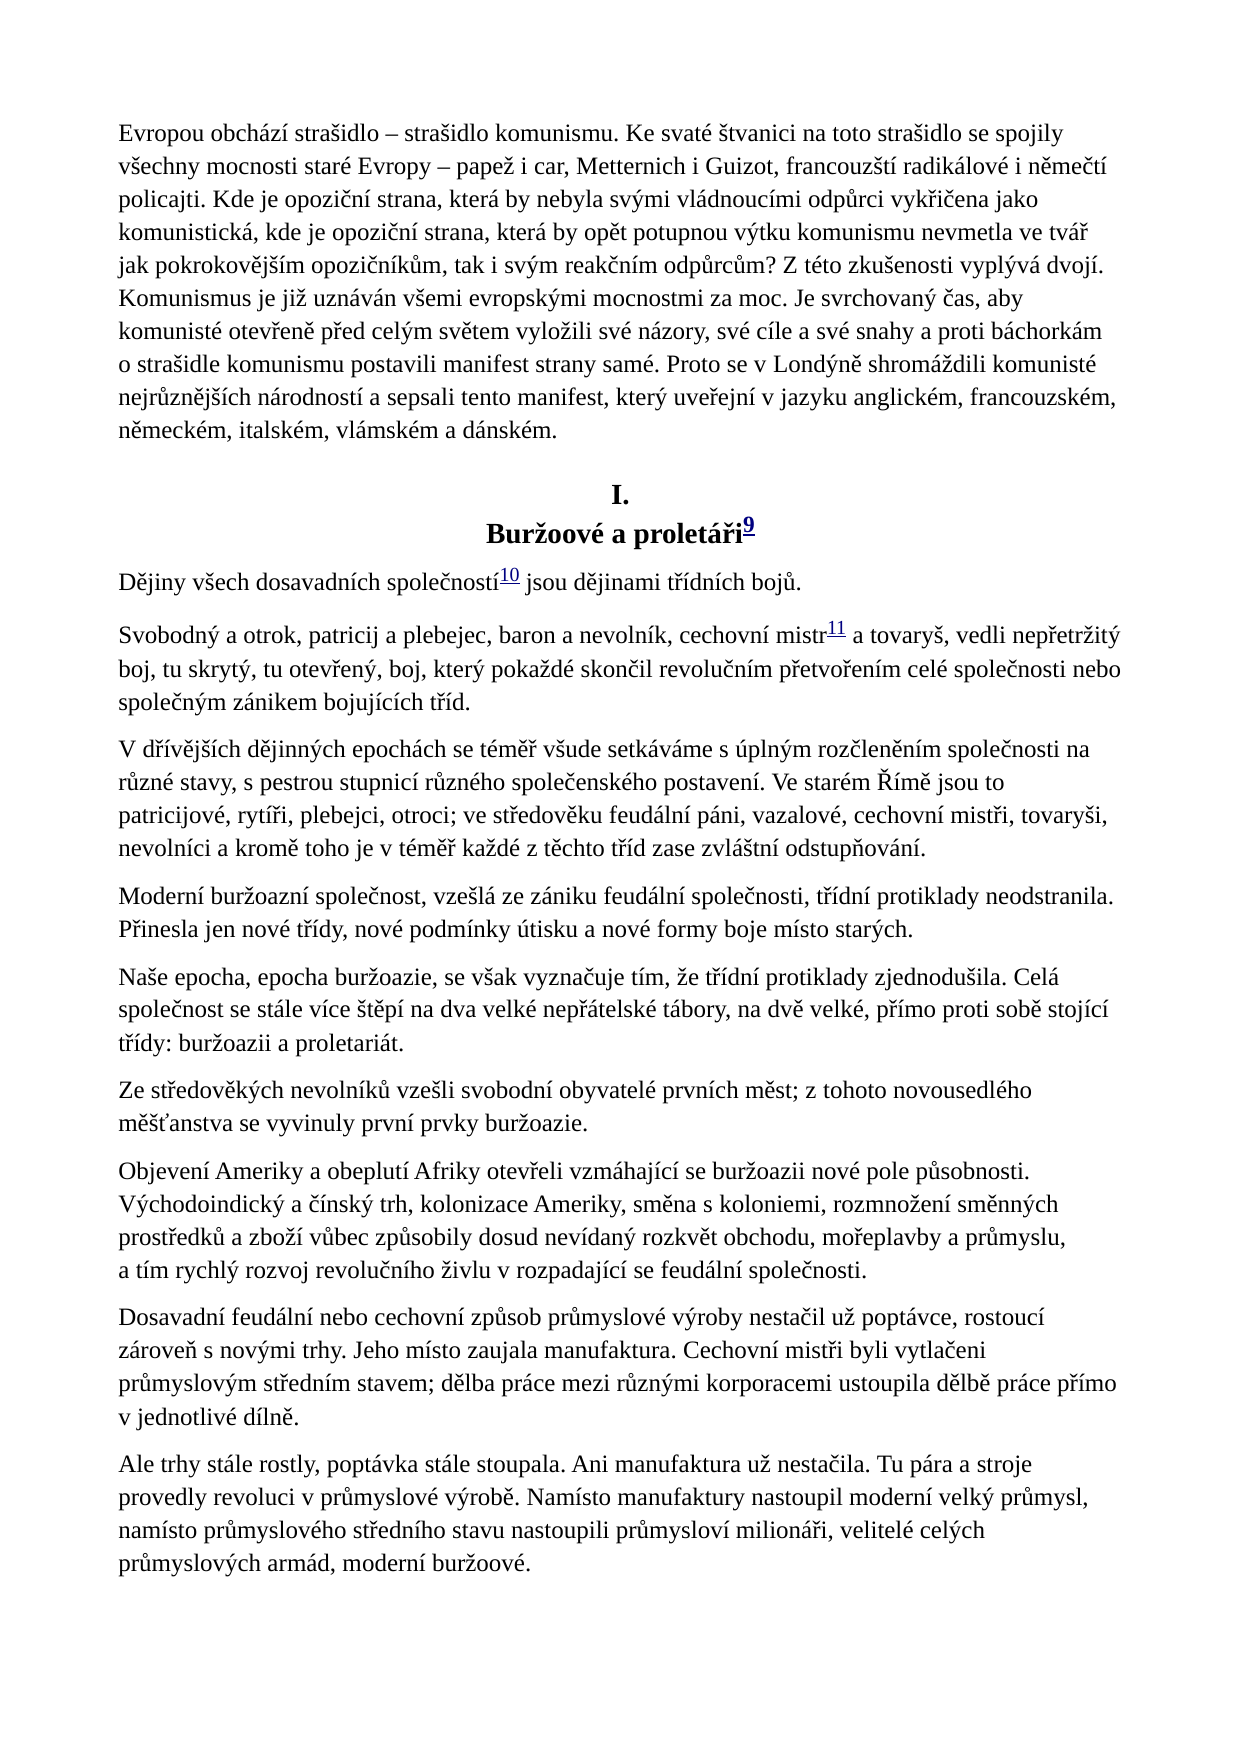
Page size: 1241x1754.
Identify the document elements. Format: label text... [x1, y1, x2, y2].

text Objevení Ameriky a obeplutí Afriky otevřeli vzmáhající se buržoazii nové pole působnosti. Východoindický a čínský trh, kolonizace Ameriky, směna s koloniemi, rozmnožení směnných prostředků a zboží vůbec způsobily dosud nevídaný rozkvět obchodu, mořeplavby a průmyslu, a tím rychlý rozvoj revolučního živlu v rozpadající se feudální společnosti. [118, 1156, 1122, 1284]
text Naše epocha, epocha buržoazie, se však vyznačuje tím, že třídní protiklady zjednodušila. Celá společnost se stále více štěpí na dva velké nepřátelské tábory, na dvě velké, přímo proti sobě stojící třídy: buržoazii a proletariát. [118, 962, 1122, 1056]
text V dřívějších dějinných epochách se téměř všude setkáváme s úplným rozčleněním společnosti na různé stavy, s pestrou stupnicí různého společenského postavení. Ve starém Římě jsou to patricijové, rytíři, plebejci, otroci; ve středověku feudální páni, vazalové, cechovní mistři, tovaryši, nevolníci a kromě toho je v téměř každé z těchto tříd zase zvláštní odstupňování. [118, 734, 1122, 862]
text Svobodný a otrok, patricij a plebejec, baron a nevolník, cechovní mistr11 a tovaryš, vedli nepřetržitý boj, tu skrytý, tu otevřený, boj, který pokaždé skončil revolučním přetvořením celé společnosti nebo společným zánikem bojujících tříd. [118, 616, 1122, 715]
text Ze středověkých nevolníků vzešli svobodní obyvatelé prvních měst; z tohoto novousedlého měšťanstva se vyvinuly první prvky buržoazie. [118, 1075, 1122, 1137]
text Dosavadní feudální nebo cechovní způsob průmyslové výroby nestačil už poptávce, rostoucí zároveň s novými trhy. Jeho místo zaujala manufaktura. Cechovní mistři byli vytlačeni průmyslovým středním stavem; dělba práce mezi různými korporacemi ustoupila dělbě práce přímo v jednotlivé dílně. [118, 1302, 1122, 1430]
text Ale trhy stále rostly, poptávka stále stoupala. Ani manufaktura už nestačila. Tu pára a stroje provedly revoluci v průmyslové výrobě. Namísto manufaktury nastoupil moderní velký průmysl, namísto průmyslového středního stavu nastoupili průmysloví milionáři, velitelé celých průmyslových armád, moderní buržoové. [118, 1449, 1122, 1577]
text Dějiny všech dosavadních společností10 jsou dějinami třídních bojů. [118, 563, 1122, 596]
text Moderní buržoazní společnost, vzešlá ze zániku feudální společnosti, třídní protiklady neodstranila. Přinesla jen nové třídy, nové podmínky útisku a nové formy boje místo starých. [118, 881, 1122, 943]
text Evropou obchází strašidlo – strašidlo komunismu. Ke svaté štvanici na toto strašidlo se spojily všechny mocnosti staré Evropy ‒ papež i car, Metternich i Guizot, francouzští radikálové i němečtí policajti. Kde je opoziční strana, která by nebyla svými vládnoucími odpůrci vykřičena jako komunistická, kde je opoziční strana, která by opět potupnou výtku komunismu nevmetla ve tvář jak pokrokovějším opozičníkům, tak i svým reakčním odpůrcům? Z této zkušenosti vyplývá dvojí. Komunismus je již uznáván všemi evropskými mocnostmi za moc. Je svrchovaný čas, aby komunisté otevřeně před celým světem vyložili své názory, své cíle a své snahy a proti báchorkám o strašidle komunismu postavili manifest strany samé. Proto se v Londýně shromáždili komunisté nejrůznějších národností a sepsali tento manifest, který uveřejní v jazyku anglickém, francouzském, německém, italském, vlámském a dánském. [118, 118, 1122, 444]
subtitle I. Buržoové a proletáři9 [118, 477, 1122, 550]
